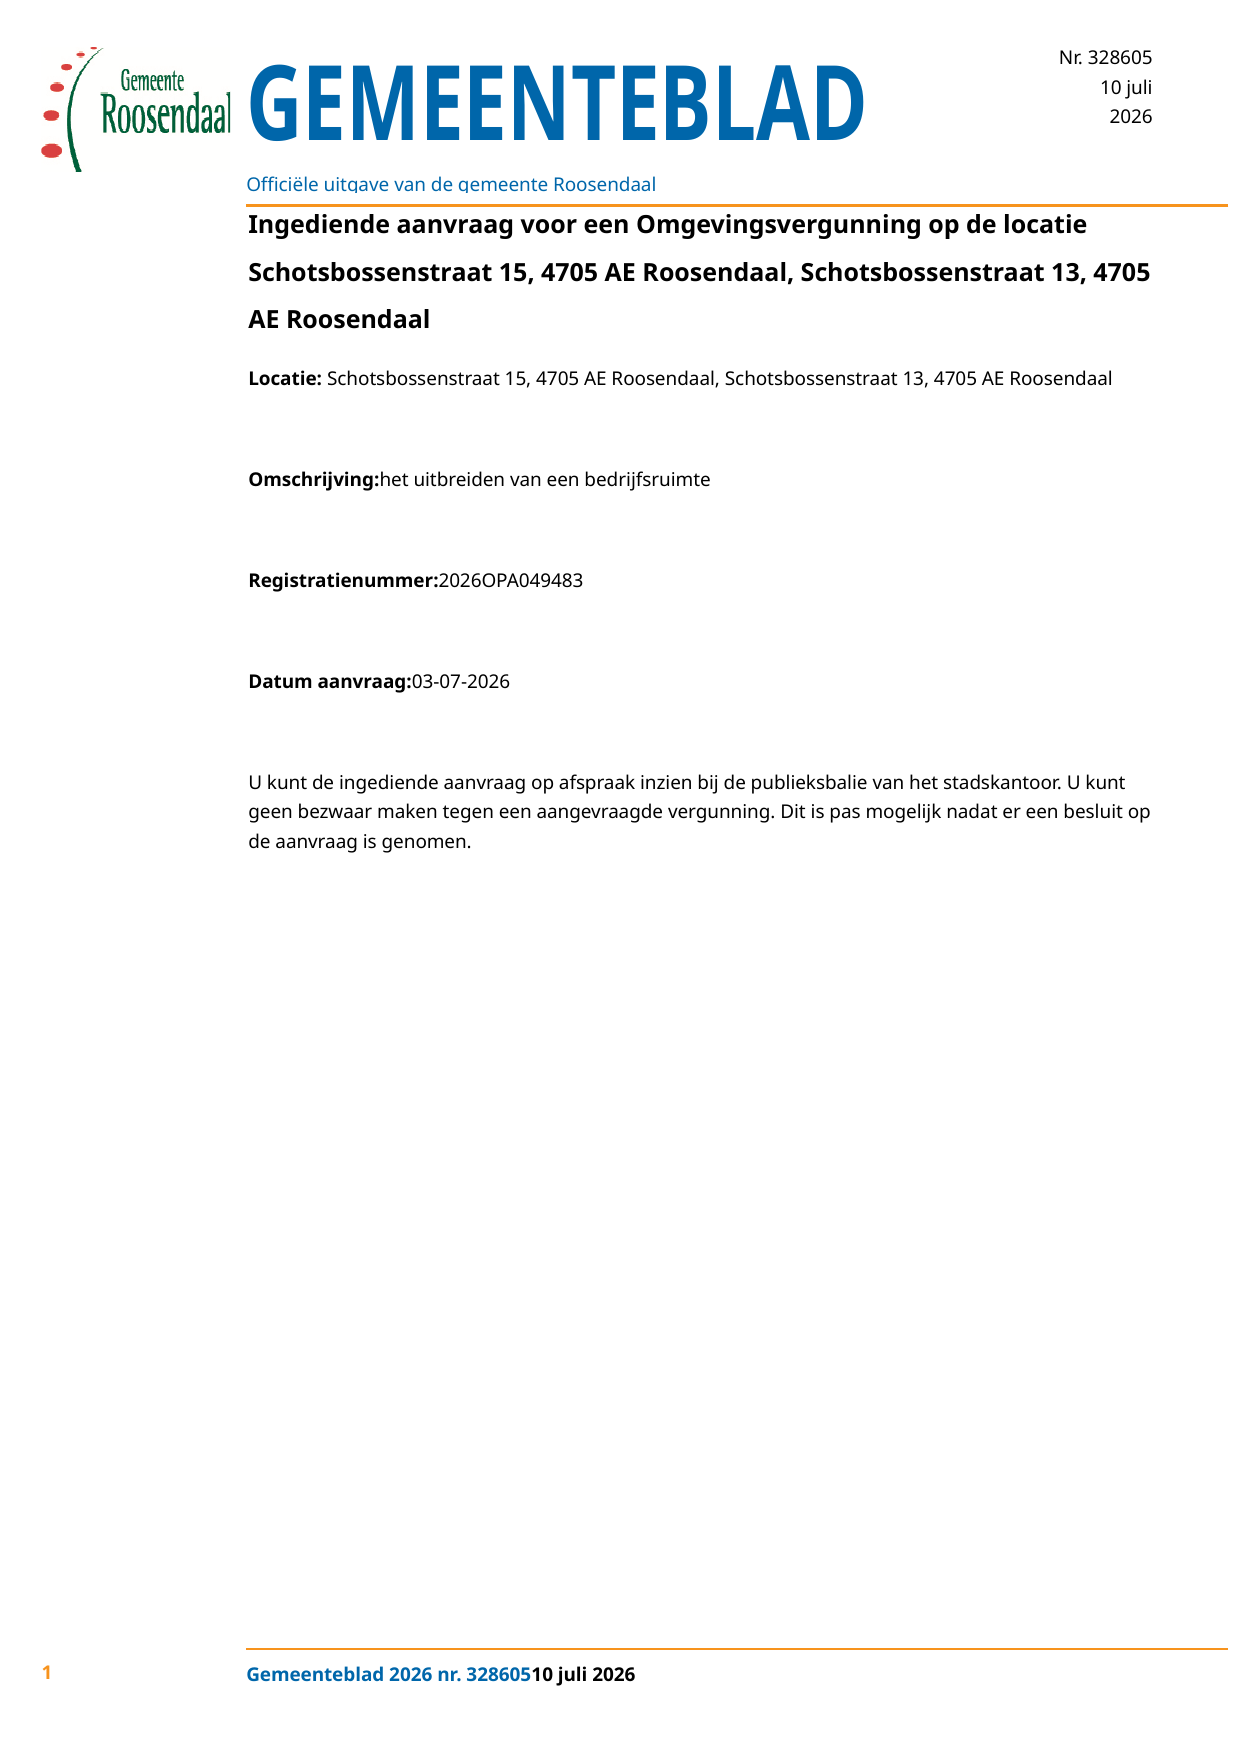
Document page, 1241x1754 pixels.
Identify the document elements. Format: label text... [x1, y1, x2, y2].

text Omschrijving:het uitbreiden van een bedrijfsruimte [248, 466, 1152, 492]
text Ingediende aanvraag voor een Omgevingsvergunning op de locatie Schotsbossenstraat 15, 4705 AE Roosendaal, Schotsbossenstraat 13, 4705 AE Roosendaal [248, 207, 1152, 336]
text Registratienummer:2026OPA049483 [248, 567, 1152, 593]
text U kunt de ingediende aanvraag op afspraak inzien bij de publieksbalie van het stadskantoor. U kunt geen bezwaar maken tegen een aangevraagde vergunning. Dit is pas mogelijk nadat er een besluit op de aanvraag is genomen. [248, 769, 1152, 854]
text Datum aanvraag:03-07-2026 [248, 668, 1152, 694]
text Locatie: Schotsbossenstraat 15, 4705 AE Roosendaal, Schotsbossenstraat 13, 4705 AE Roosendaal [248, 366, 1152, 391]
picture [41, 47, 231, 172]
